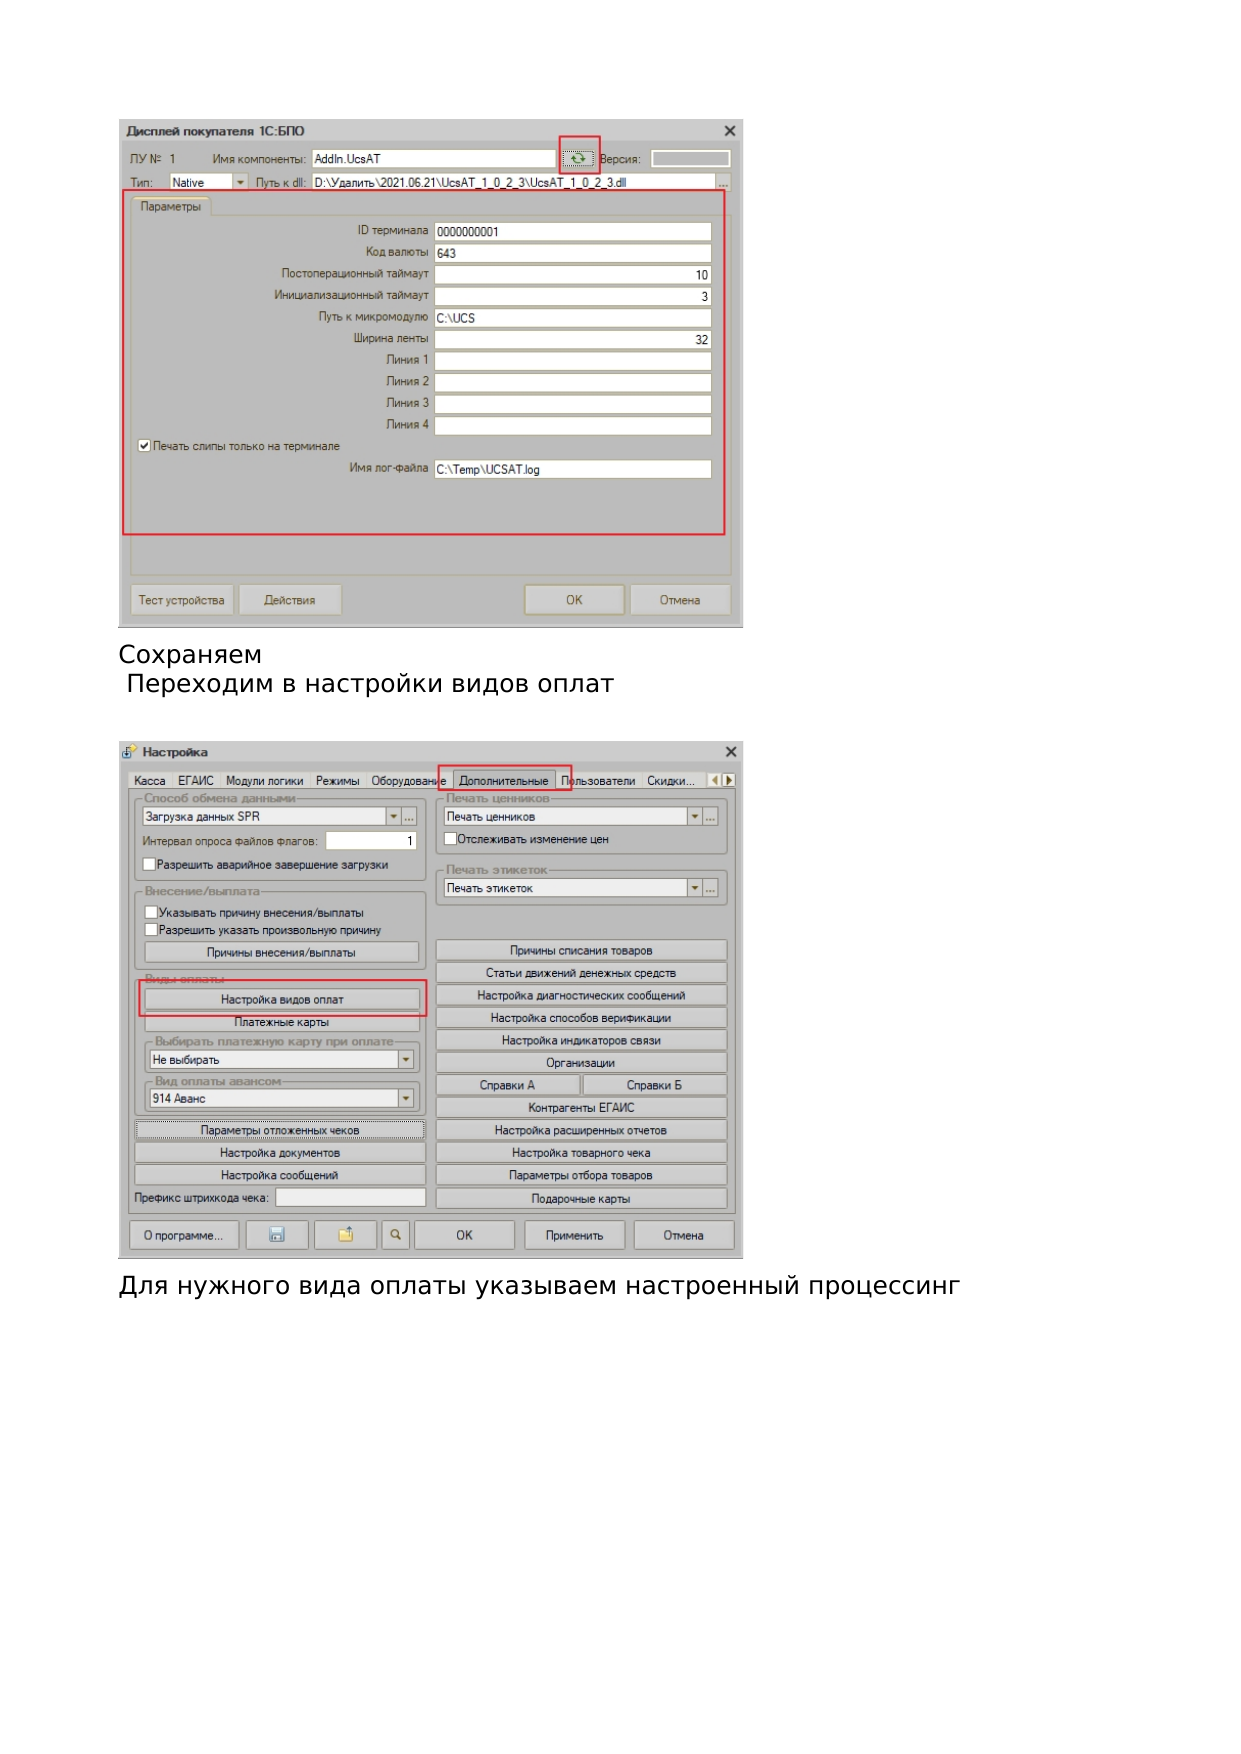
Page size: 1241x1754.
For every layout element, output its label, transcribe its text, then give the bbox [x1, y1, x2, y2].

picture [118, 740, 744, 1259]
text Для нужного вида оплаты указываем настроенный процессинг [118, 1271, 1122, 1329]
text Сохраняем Переходим в настройки видов оплат [118, 641, 1122, 728]
picture [118, 118, 744, 628]
